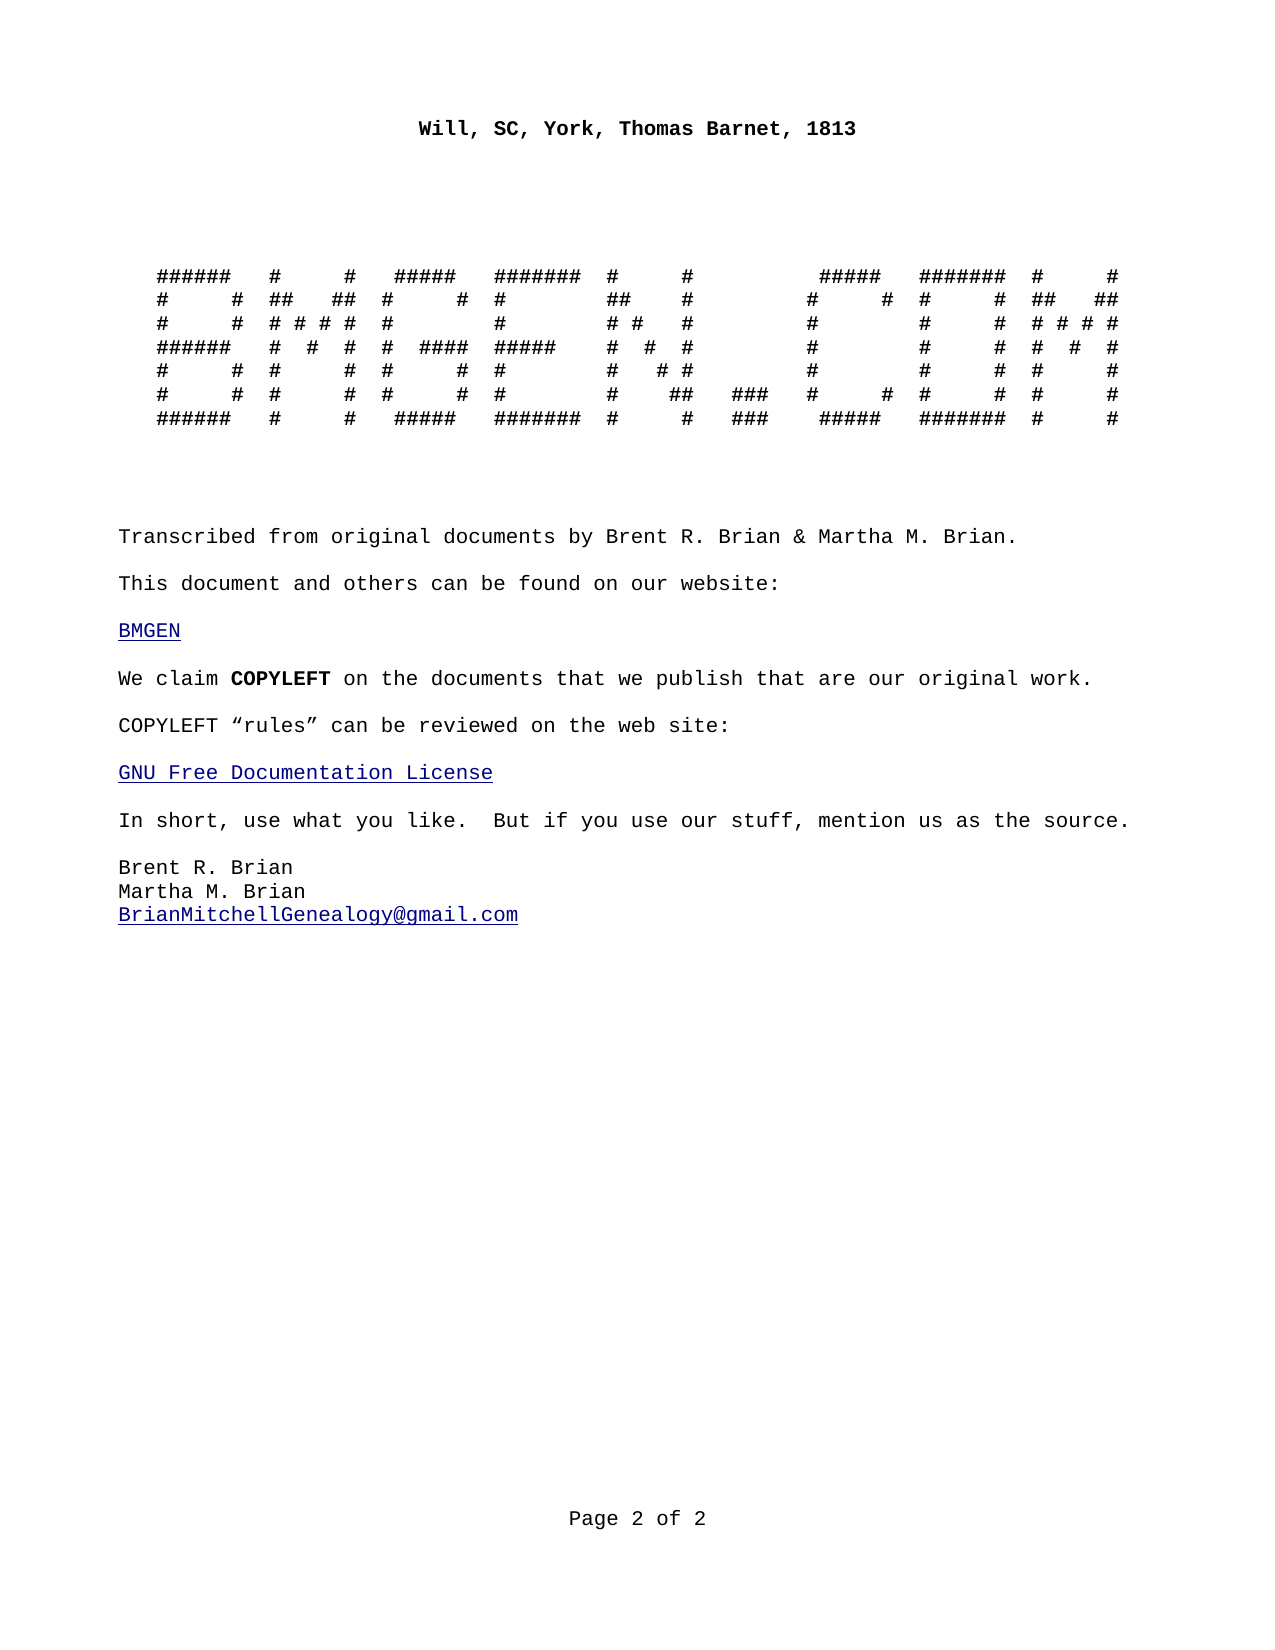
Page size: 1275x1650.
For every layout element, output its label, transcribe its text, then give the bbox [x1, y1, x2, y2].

text COPYLEFT “rules” can be reviewed on the web site: [118, 715, 1157, 739]
text This document and others can be found on our website: [118, 573, 1157, 597]
text We claim COPYLEFT on the documents that we publish that are our original work. [118, 668, 1157, 691]
text ###### # # ##### ####### # # ##### ####### # # [118, 266, 1157, 289]
text ###### # # ##### ####### # # ### ##### ####### # # [118, 408, 1157, 431]
text GNU Free Documentation License [118, 762, 1157, 786]
text # # # # # # # # # # # # # # # [118, 360, 1157, 384]
text # # # # # # # # ## ### # # # # # # [118, 384, 1157, 408]
text ###### # # # # #### ##### # # # # # # # # # [118, 337, 1157, 360]
text Martha M. Brian [118, 881, 1157, 904]
text Brent R. Brian [118, 857, 1157, 881]
text BMGEN [118, 621, 1157, 644]
text # # ## ## # # # ## # # # # # ## ## [118, 289, 1157, 313]
text BrianMitchellGenealogy@gmail.com [118, 904, 1157, 928]
text Transcribed from original documents by Brent R. Brian & Martha M. Brian. [118, 526, 1157, 549]
text # # # # # # # # # # # # # # # # # # [118, 313, 1157, 337]
text In short, use what you like. But if you use our stuff, mention us as the source. [118, 810, 1157, 833]
